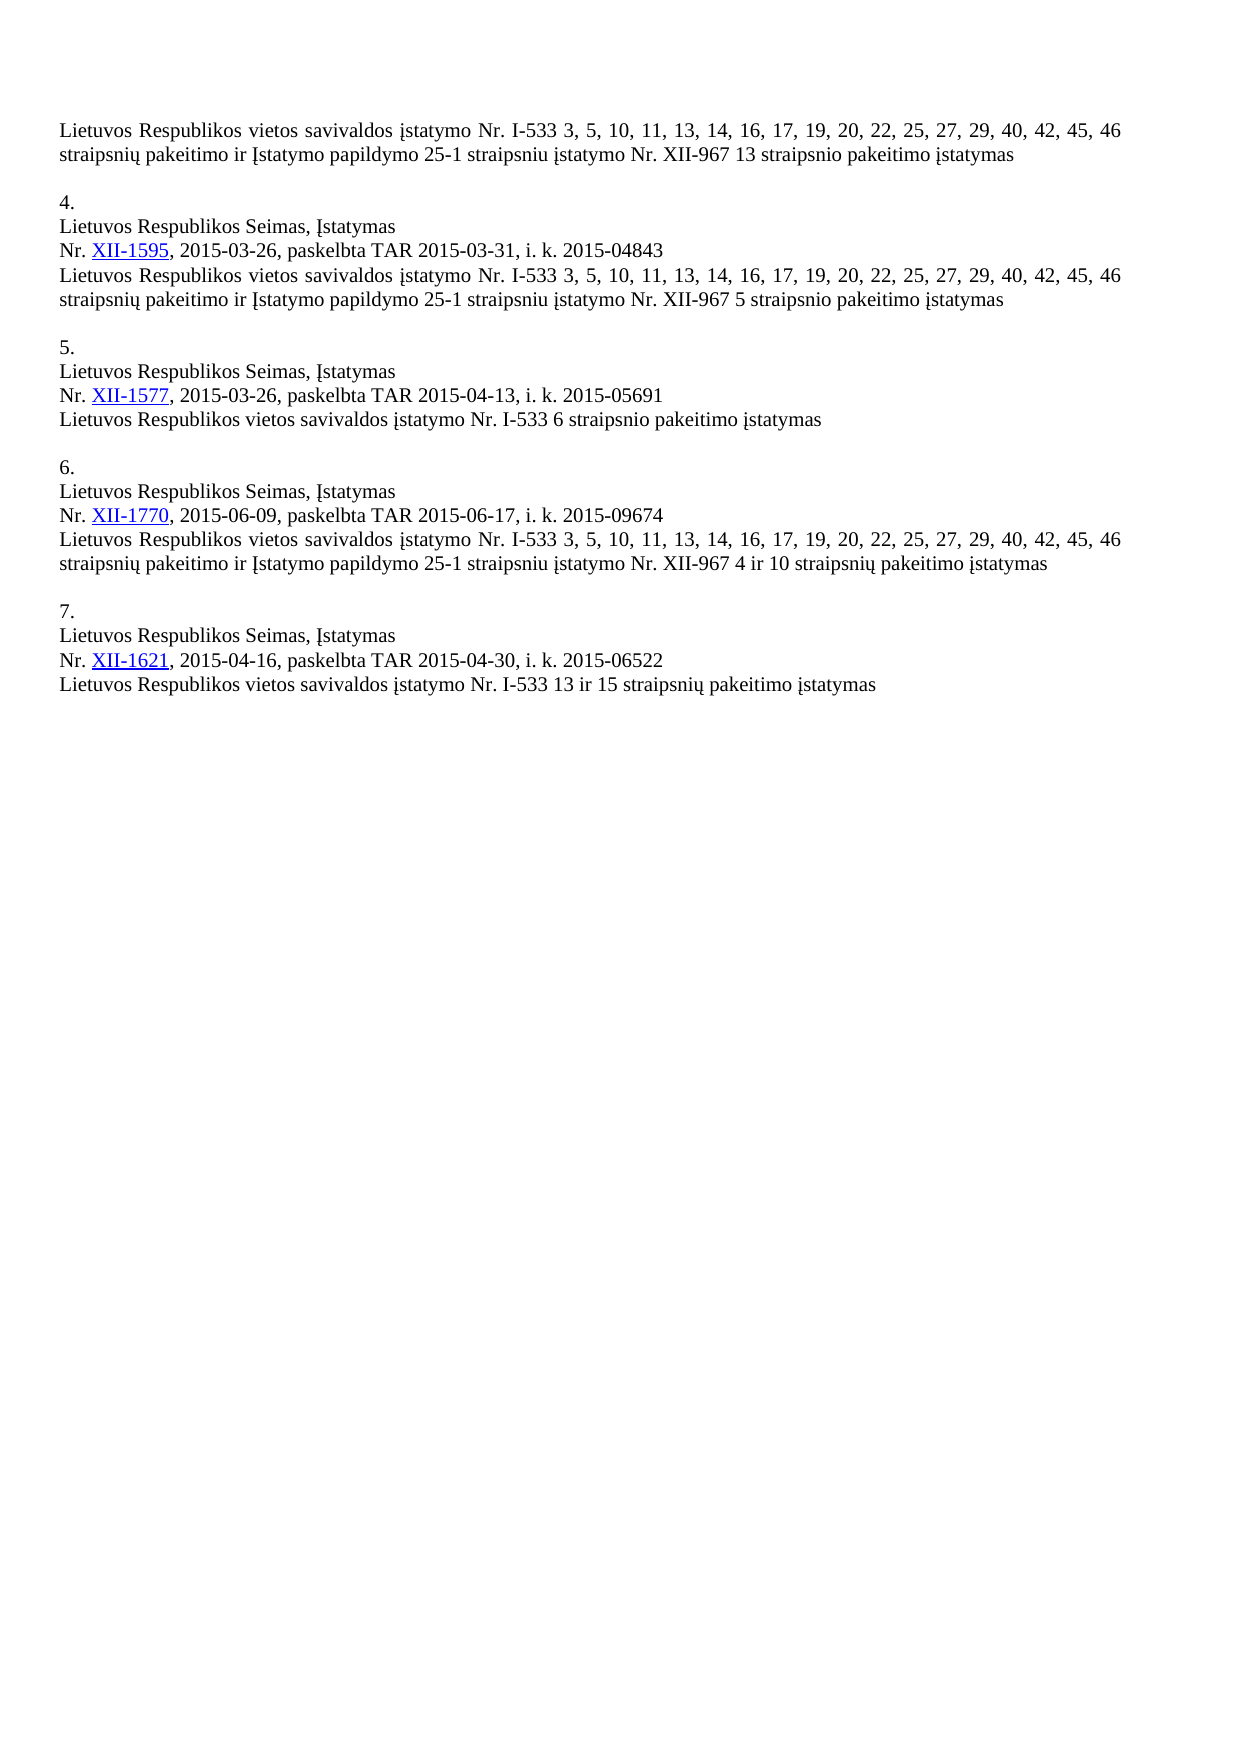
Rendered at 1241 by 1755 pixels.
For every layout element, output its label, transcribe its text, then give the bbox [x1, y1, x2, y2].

text Lietuvos Respublikos Seimas, Įstatymas [59, 479, 1122, 503]
text 6. [59, 455, 1122, 479]
text 5. [59, 335, 1122, 359]
text Lietuvos Respublikos vietos savivaldos įstatymo Nr. I-533 3, 5, 10, 11, 13, 14, 16, 17, 19, 20, 22, 25, 27, 29, 40, 42, 45, 46 straipsnių pakeitimo ir Įstatymo papildymo 25-1 straipsniu įstatymo Nr. XII-967 4 ir 10 straipsnių pakeitimo įstatymas [59, 527, 1122, 575]
text Lietuvos Respublikos Seimas, Įstatymas [59, 359, 1122, 383]
text Lietuvos Respublikos vietos savivaldos įstatymo Nr. I-533 3, 5, 10, 11, 13, 14, 16, 17, 19, 20, 22, 25, 27, 29, 40, 42, 45, 46 straipsnių pakeitimo ir Įstatymo papildymo 25-1 straipsniu įstatymo Nr. XII-967 13 straipsnio pakeitimo įstatymas [59, 118, 1122, 166]
text Nr. XII-1577, 2015-03-26, paskelbta TAR 2015-04-13, i. k. 2015-05691 [59, 383, 1122, 407]
text Lietuvos Respublikos vietos savivaldos įstatymo Nr. I-533 6 straipsnio pakeitimo įstatymas [59, 407, 1122, 431]
text Nr. XII-1595, 2015-03-26, paskelbta TAR 2015-03-31, i. k. 2015-04843 [59, 238, 1122, 262]
text Lietuvos Respublikos Seimas, Įstatymas [59, 623, 1122, 647]
text 7. [59, 599, 1122, 623]
text Nr. XII-1621, 2015-04-16, paskelbta TAR 2015-04-30, i. k. 2015-06522 [59, 647, 1122, 672]
text 4. [59, 190, 1122, 214]
text Lietuvos Respublikos vietos savivaldos įstatymo Nr. I-533 13 ir 15 straipsnių pakeitimo įstatymas [59, 672, 1122, 696]
text Nr. XII-1770, 2015-06-09, paskelbta TAR 2015-06-17, i. k. 2015-09674 [59, 503, 1122, 527]
text Lietuvos Respublikos Seimas, Įstatymas [59, 214, 1122, 238]
text Lietuvos Respublikos vietos savivaldos įstatymo Nr. I-533 3, 5, 10, 11, 13, 14, 16, 17, 19, 20, 22, 25, 27, 29, 40, 42, 45, 46 straipsnių pakeitimo ir Įstatymo papildymo 25-1 straipsniu įstatymo Nr. XII-967 5 straipsnio pakeitimo įstatymas [59, 262, 1122, 311]
